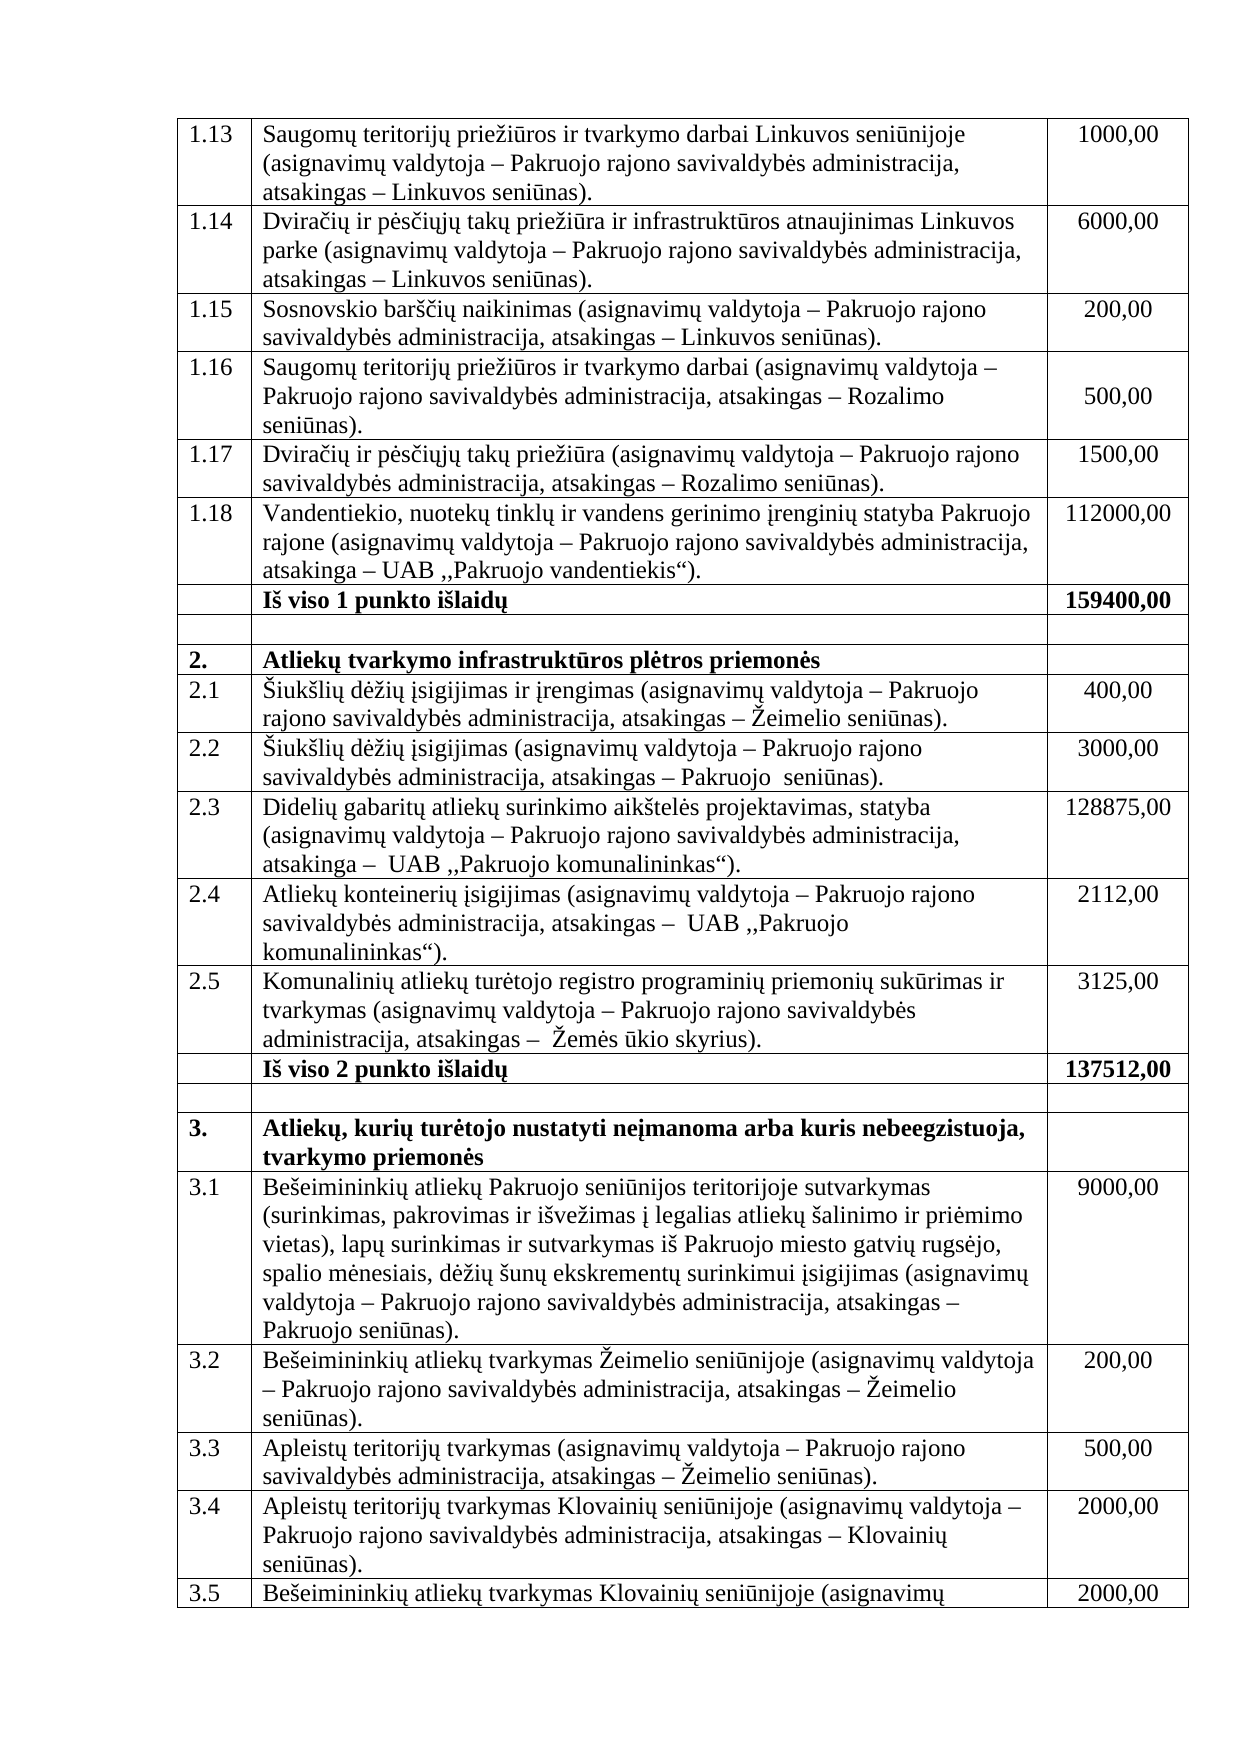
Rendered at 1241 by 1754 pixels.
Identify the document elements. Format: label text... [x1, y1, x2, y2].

table_cell [1048, 615, 1188, 644]
table_cell 3.3 [178, 1433, 251, 1490]
table_cell 200,00 [1048, 1345, 1188, 1432]
table_cell 2.2 [178, 733, 251, 791]
table_cell Iš viso 2 punkto išlaidų [252, 1054, 1047, 1082]
table_cell 2000,00 [1048, 1579, 1188, 1607]
table_cell [1048, 1113, 1188, 1171]
table_cell Apleistų teritorijų tvarkymas (asignavimų valdytoja – Pakruojo rajono savivaldybės administracija, atsakingas – Žeimelio seniūnas). [252, 1433, 1047, 1490]
table_cell 1500,00 [1048, 440, 1188, 497]
table_cell 3.2 [178, 1345, 251, 1432]
table_cell 400,00 [1048, 675, 1188, 732]
table_cell 137512,00 [1048, 1054, 1188, 1082]
table_cell 2.4 [178, 879, 251, 965]
table_cell 500,00 [1048, 1433, 1188, 1490]
table_cell Atliekų tvarkymo infrastruktūros plėtros priemonės [252, 645, 1047, 674]
table_cell 1.13 [178, 119, 251, 205]
table_cell 1.14 [178, 206, 251, 293]
table_cell 2.1 [178, 675, 251, 732]
table_cell Šiukšlių dėžių įsigijimas ir įrengimas (asignavimų valdytoja – Pakruojo rajono savivaldybės administracija, atsakingas – Žeimelio seniūnas). [252, 675, 1047, 732]
table_cell Bešeimininkių atliekų tvarkymas Klovainių seniūnijoje (asignavimų [252, 1579, 1047, 1607]
table_cell Dviračių ir pėsčiųjų takų priežiūra (asignavimų valdytoja – Pakruojo rajono savivaldybės administracija, atsakingas – Rozalimo seniūnas). [252, 440, 1047, 497]
table_cell [252, 615, 1047, 644]
table_cell Dviračių ir pėsčiųjų takų priežiūra ir infrastruktūros atnaujinimas Linkuvos parke (asignavimų valdytoja – Pakruojo rajono savivaldybės administracija, atsakingas – Linkuvos seniūnas). [252, 206, 1047, 293]
table_cell Šiukšlių dėžių įsigijimas (asignavimų valdytoja – Pakruojo rajono savivaldybės administracija, atsakingas – Pakruojo seniūnas). [252, 733, 1047, 791]
table_cell [1048, 645, 1188, 674]
table_cell 3.4 [178, 1491, 251, 1577]
table_cell 159400,00 [1048, 585, 1188, 614]
table_cell 1000,00 [1048, 119, 1188, 205]
table_cell 3.5 [178, 1579, 251, 1607]
table_cell [178, 615, 251, 644]
table_cell 3.1 [178, 1172, 251, 1344]
table_cell [178, 1084, 251, 1112]
table_cell 2. [178, 645, 251, 674]
table_cell 2112,00 [1048, 879, 1188, 965]
table_cell 3000,00 [1048, 733, 1188, 791]
table_cell Saugomų teritorijų priežiūros ir tvarkymo darbai Linkuvos seniūnijoje (asignavimų valdytoja – Pakruojo rajono savivaldybės administracija, atsakingas – Linkuvos seniūnas). [252, 119, 1047, 205]
table_cell Bešeimininkių atliekų Pakruojo seniūnijos teritorijoje sutvarkymas (surinkimas, pakrovimas ir išvežimas į legalias atliekų šalinimo ir priėmimo vietas), lapų surinkimas ir sutvarkymas iš Pakruojo miesto gatvių rugsėjo, spalio mėnesiais, dėžių šunų ekskrementų surinkimui įsigijimas (asignavimų valdytoja – Pakruojo rajono savivaldybės administracija, atsakingas – Pakruojo seniūnas). [252, 1172, 1047, 1344]
table_cell Iš viso 1 punkto išlaidų [252, 585, 1047, 614]
table_cell Apleistų teritorijų tvarkymas Klovainių seniūnijoje (asignavimų valdytoja – Pakruojo rajono savivaldybės administracija, atsakingas – Klovainių seniūnas). [252, 1491, 1047, 1577]
table_cell 112000,00 [1048, 498, 1188, 584]
table_cell 3125,00 [1048, 966, 1188, 1053]
table_cell 128875,00 [1048, 792, 1188, 878]
table_cell 1.15 [178, 294, 251, 351]
table_cell 2.5 [178, 966, 251, 1053]
table_cell 9000,00 [1048, 1172, 1188, 1344]
table_cell Bešeimininkių atliekų tvarkymas Žeimelio seniūnijoje (asignavimų valdytoja – Pakruojo rajono savivaldybės administracija, atsakingas – Žeimelio seniūnas). [252, 1345, 1047, 1432]
table_cell 6000,00 [1048, 206, 1188, 293]
table_cell Komunalinių atliekų turėtojo registro programinių priemonių sukūrimas ir tvarkymas (asignavimų valdytoja – Pakruojo rajono savivaldybės administracija, atsakingas – Žemės ūkio skyrius). [252, 966, 1047, 1053]
table_cell [178, 1054, 251, 1082]
table_cell 2.3 [178, 792, 251, 878]
table_cell [178, 585, 251, 614]
table_cell Atliekų, kurių turėtojo nustatyti neįmanoma arba kuris nebeegzistuoja, tvarkymo priemonės [252, 1113, 1047, 1171]
table_cell 500,00 [1048, 352, 1188, 438]
table_cell Sosnovskio barščių naikinimas (asignavimų valdytoja – Pakruojo rajono savivaldybės administracija, atsakingas – Linkuvos seniūnas). [252, 294, 1047, 351]
table_cell 1.16 [178, 352, 251, 438]
table_cell 1.18 [178, 498, 251, 584]
table_cell Vandentiekio, nuotekų tinklų ir vandens gerinimo įrenginių statyba Pakruojo rajone (asignavimų valdytoja – Pakruojo rajono savivaldybės administracija, atsakinga – UAB ,,Pakruojo vandentiekis“). [252, 498, 1047, 584]
table_cell 2000,00 [1048, 1491, 1188, 1577]
table_cell [252, 1084, 1047, 1112]
table_cell Saugomų teritorijų priežiūros ir tvarkymo darbai (asignavimų valdytoja – Pakruojo rajono savivaldybės administracija, atsakingas – Rozalimo seniūnas). [252, 352, 1047, 438]
table_cell [1048, 1084, 1188, 1112]
table_cell Didelių gabaritų atliekų surinkimo aikštelės projektavimas, statyba (asignavimų valdytoja – Pakruojo rajono savivaldybės administracija, atsakinga – UAB ,,Pakruojo komunalininkas“). [252, 792, 1047, 878]
table_cell 3. [178, 1113, 251, 1171]
table_cell Atliekų konteinerių įsigijimas (asignavimų valdytoja – Pakruojo rajono savivaldybės administracija, atsakingas – UAB ,,Pakruojo komunalininkas“). [252, 879, 1047, 965]
table_cell 1.17 [178, 440, 251, 497]
table_cell 200,00 [1048, 294, 1188, 351]
